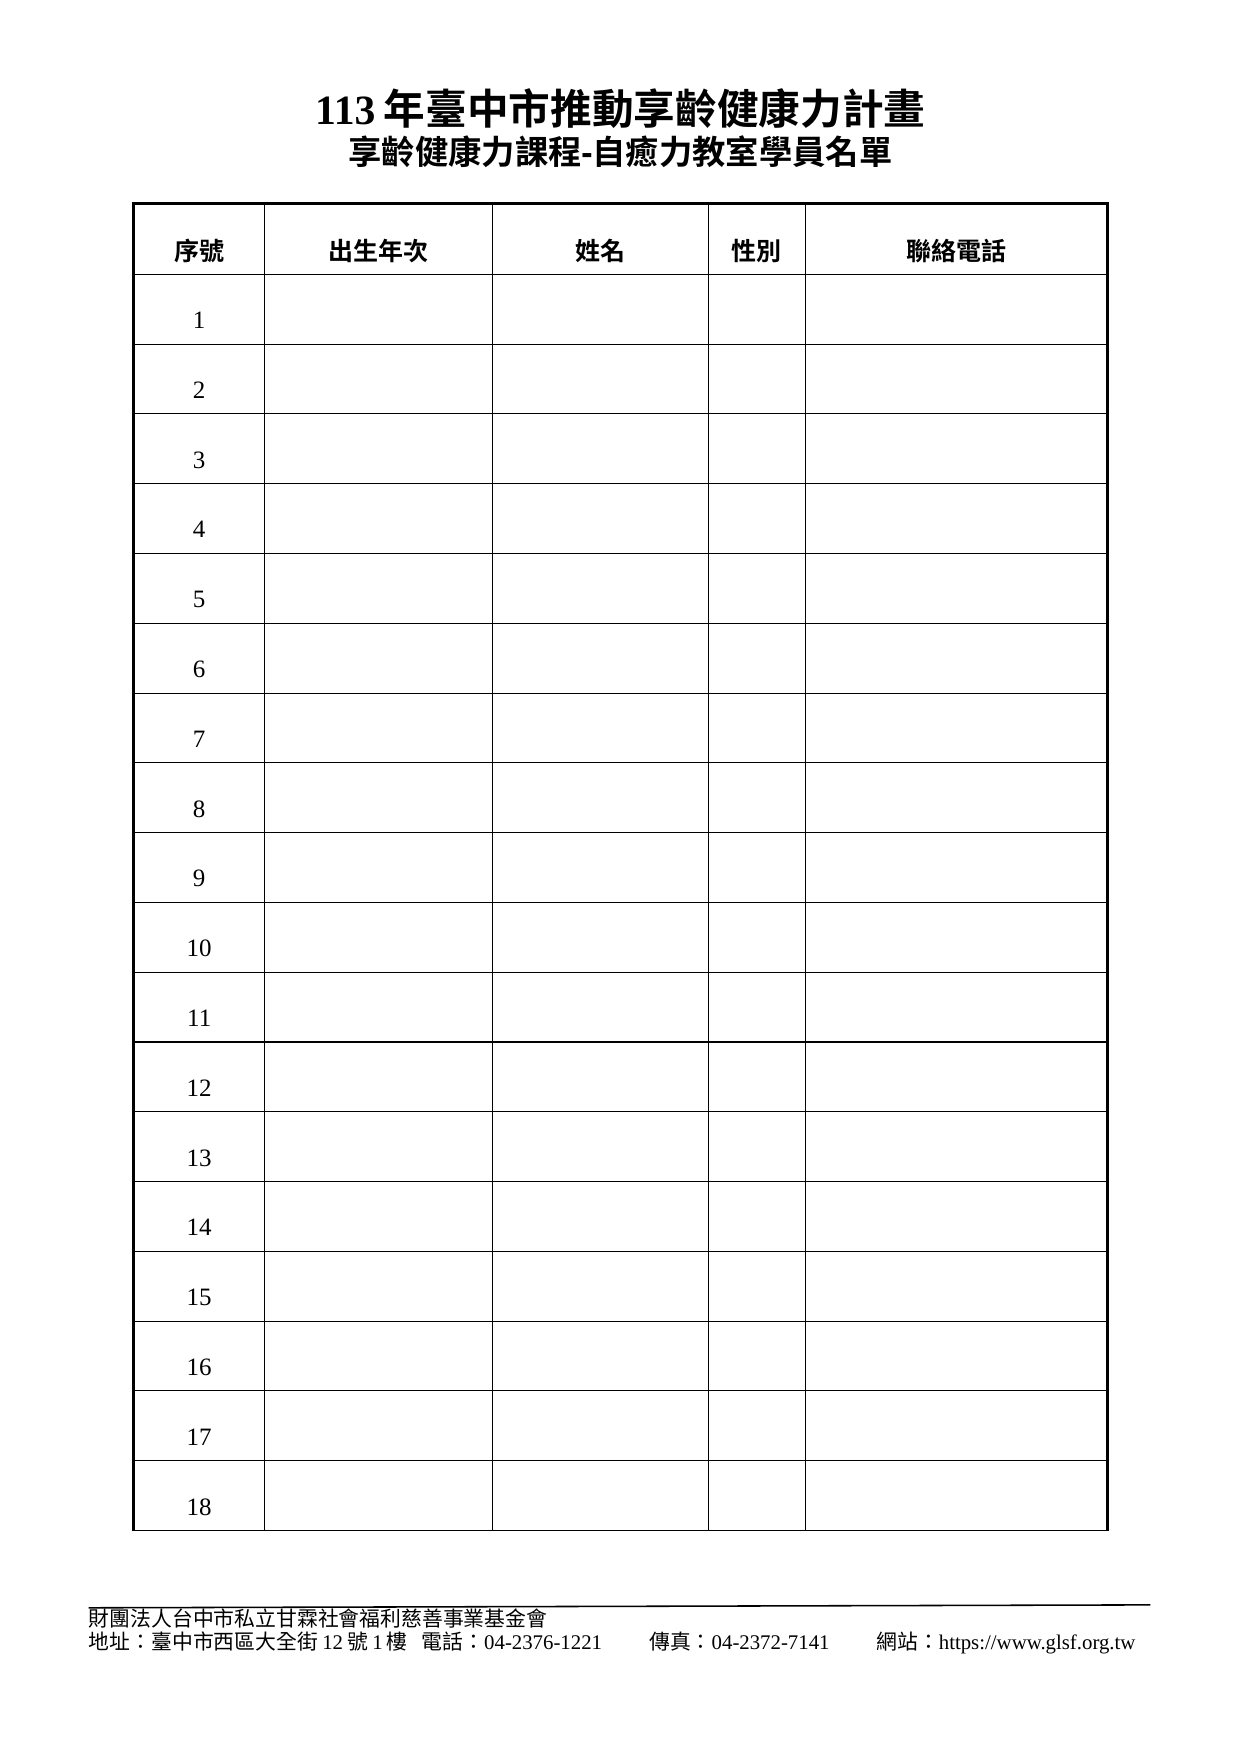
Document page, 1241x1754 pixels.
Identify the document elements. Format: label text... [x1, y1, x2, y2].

table_cell [493, 484, 708, 553]
table_cell 15 [135, 1252, 264, 1321]
table_cell [709, 833, 805, 902]
table_cell 12 [135, 1043, 264, 1111]
table_cell 11 [135, 973, 264, 1041]
table_cell [709, 345, 805, 413]
table_cell [709, 484, 805, 553]
table_cell [493, 1252, 708, 1321]
table_cell [806, 1043, 1106, 1111]
table_cell [806, 1252, 1106, 1321]
table_cell 9 [135, 833, 264, 902]
table_cell 5 [135, 554, 264, 623]
table_cell [806, 1322, 1106, 1390]
table_cell [265, 694, 492, 762]
table_cell 8 [135, 763, 264, 832]
table_cell [709, 1391, 805, 1460]
table_header 性別 [709, 205, 805, 274]
table_cell [709, 554, 805, 623]
table_cell [493, 973, 708, 1041]
table_cell 4 [135, 484, 264, 553]
table_cell [493, 1182, 708, 1251]
table_cell [265, 345, 492, 413]
table_cell [806, 275, 1106, 343]
table_cell [265, 275, 492, 343]
table_cell [806, 1112, 1106, 1181]
table_header 聯絡電話 [806, 205, 1106, 274]
table_cell [493, 833, 708, 902]
table_cell 10 [135, 903, 264, 972]
table_cell [493, 694, 708, 762]
table_cell [806, 903, 1106, 972]
table_cell [806, 973, 1106, 1041]
table_cell [709, 1043, 805, 1111]
table_cell [806, 1391, 1106, 1460]
table_cell [709, 763, 805, 832]
table_cell [265, 1252, 492, 1321]
table_cell [265, 484, 492, 553]
table_cell [709, 1112, 805, 1181]
table_cell 6 [135, 624, 264, 692]
table_cell [709, 903, 805, 972]
table_cell [493, 1322, 708, 1390]
table_cell [709, 414, 805, 483]
table_cell 13 [135, 1112, 264, 1181]
table_cell [265, 763, 492, 832]
table_cell [493, 624, 708, 692]
table_cell [493, 345, 708, 413]
table_cell [493, 1112, 708, 1181]
table_cell [709, 1461, 805, 1530]
table_cell [806, 763, 1106, 832]
table_cell 3 [135, 414, 264, 483]
table_cell [709, 1182, 805, 1251]
table_cell [493, 275, 708, 343]
table_cell [265, 1043, 492, 1111]
table_cell [709, 624, 805, 692]
table_header 姓名 [493, 205, 708, 274]
table_cell [806, 554, 1106, 623]
table_cell 1 [135, 275, 264, 343]
table_cell [265, 1322, 492, 1390]
table_cell [265, 903, 492, 972]
table_cell [806, 833, 1106, 902]
table_cell [265, 1182, 492, 1251]
table_cell [806, 345, 1106, 413]
table_cell [493, 1043, 708, 1111]
table_cell [265, 1461, 492, 1530]
table_cell [265, 624, 492, 692]
table_cell [806, 1461, 1106, 1530]
table_cell 14 [135, 1182, 264, 1251]
table_cell [493, 554, 708, 623]
table_cell [709, 1322, 805, 1390]
table_cell [265, 973, 492, 1041]
table_cell [709, 1252, 805, 1321]
table_cell 18 [135, 1461, 264, 1530]
table_cell [493, 414, 708, 483]
table_header 出生年次 [265, 205, 492, 274]
table_cell [493, 763, 708, 832]
table_cell 7 [135, 694, 264, 762]
table_cell [806, 484, 1106, 553]
table_cell [265, 554, 492, 623]
table_cell [806, 414, 1106, 483]
table_cell [709, 275, 805, 343]
table_cell [806, 1182, 1106, 1251]
table_cell [806, 694, 1106, 762]
table_cell [265, 1112, 492, 1181]
table_cell [709, 973, 805, 1041]
table_cell [265, 414, 492, 483]
table_cell 2 [135, 345, 264, 413]
table_cell [493, 1461, 708, 1530]
table_cell [265, 833, 492, 902]
table_cell 16 [135, 1322, 264, 1390]
table_cell 17 [135, 1391, 264, 1460]
table_cell [493, 903, 708, 972]
table_cell [806, 624, 1106, 692]
table_cell [709, 694, 805, 762]
table_cell [265, 1391, 492, 1460]
table_cell [493, 1391, 708, 1460]
table_header 序號 [135, 205, 264, 274]
